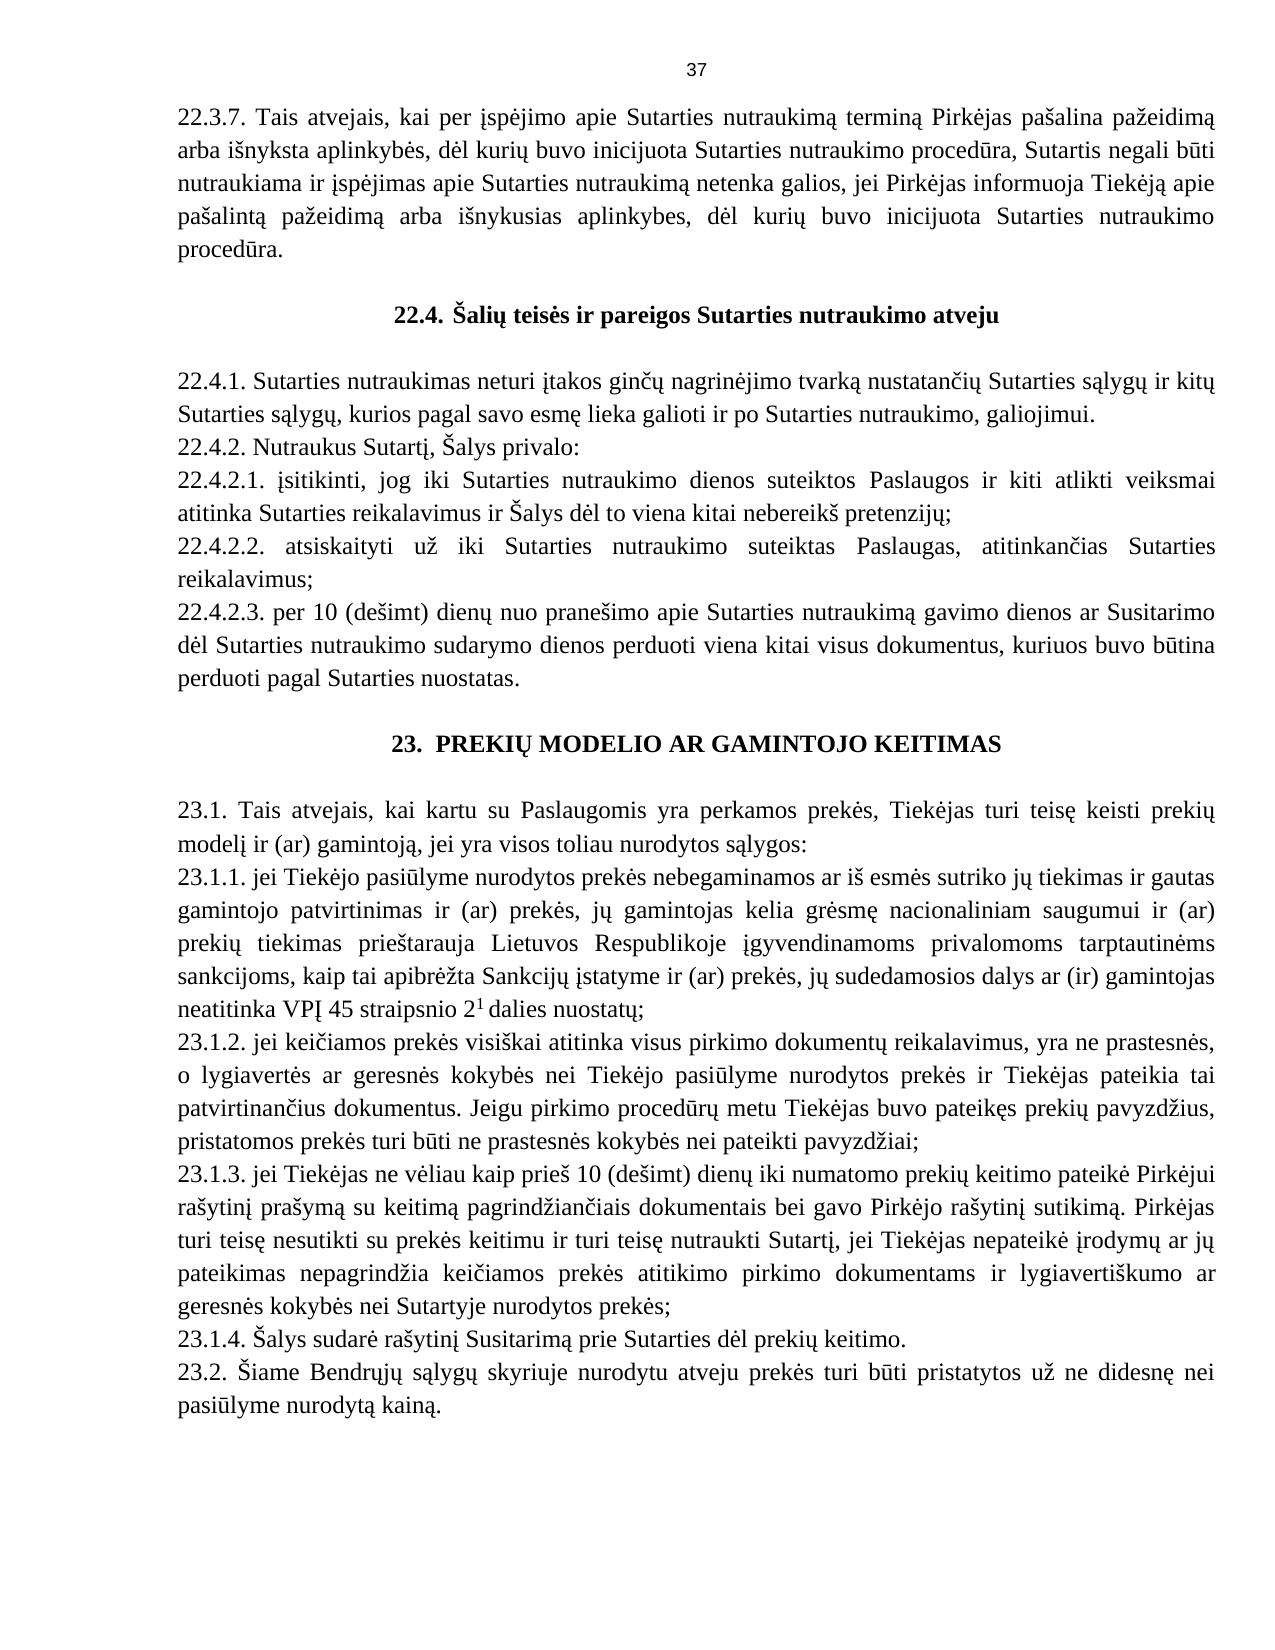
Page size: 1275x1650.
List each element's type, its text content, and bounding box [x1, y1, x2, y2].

text 23.1.1. jei Tiekėjo pasiūlyme nurodytos prekės nebegaminamos ar iš esmės sutriko jų tiekimas ir gautas gamintojo patvirtinimas ir (ar) prekės, jų gamintojas kelia grėsmę nacionaliniam saugumui ir (ar) prekių tiekimas prieštarauja Lietuvos Respublikoje įgyvendinamoms privalomoms tarptautinėms sankcijoms, kaip tai apibrėžta Sankcijų įstatyme ir (ar) prekės, jų sudedamosios dalys ar (ir) gamintojas neatitinka VPĮ 45 straipsnio 21 dalies nuostatų; [177, 862, 1216, 1022]
text 22.4.1. Sutarties nutraukimas neturi įtakos ginčų nagrinėjimo tvarką nustatančių Sutarties sąlygų ir kitų Sutarties sąlygų, kurios pagal savo esmę lieka galioti ir po Sutarties nutraukimo, galiojimui. [177, 366, 1216, 428]
subtitle 22.4. Šalių teisės ir pareigos Sutarties nutraukimo atveju [177, 300, 1216, 329]
text 22.4.2.2. atsiskaityti už iki Sutarties nutraukimo suteiktas Paslaugas, atitinkančias Sutarties reikalavimus; [177, 531, 1216, 593]
text 22.3.7. Tais atvejais, kai per įspėjimo apie Sutarties nutraukimą terminą Pirkėjas pašalina pažeidimą arba išnyksta aplinkybės, dėl kurių buvo inicijuota Sutarties nutraukimo procedūra, Sutartis negali būti nutraukiama ir įspėjimas apie Sutarties nutraukimą netenka galios, jei Pirkėjas informuoja Tiekėją apie pašalintą pažeidimą arba išnykusias aplinkybes, dėl kurių buvo inicijuota Sutarties nutraukimo procedūra. [177, 102, 1216, 263]
text 23. PREKIŲ MODELIO AR GAMINTOJO KEITIMAS [177, 729, 1216, 758]
text 23.1.2. jei keičiamos prekės visiškai atitinka visus pirkimo dokumentų reikalavimus, yra ne prastesnės, o lygiavertės ar geresnės kokybės nei Tiekėjo pasiūlyme nurodytos prekės ir Tiekėjas pateikia tai patvirtinančius dokumentus. Jeigu pirkimo procedūrų metu Tiekėjas buvo pateikęs prekių pavyzdžius, pristatomos prekės turi būti ne prastesnės kokybės nei pateikti pavyzdžiai; [177, 1027, 1216, 1154]
text 23.1.4. Šalys sudarė rašytinį Susitarimą prie Sutarties dėl prekių keitimo. [177, 1324, 1216, 1353]
text 23.2. Šiame Bendrųjų sąlygų skyriuje nurodytu atveju prekės turi būti pristatytos už ne didesnę nei pasiūlyme nurodytą kainą. [177, 1357, 1216, 1419]
text 23.1. Tais atvejais, kai kartu su Paslaugomis yra perkamos prekės, Tiekėjas turi teisę keisti prekių modelį ir (ar) gamintoją, jei yra visos toliau nurodytos sąlygos: [177, 796, 1216, 857]
text 22.4.2.3. per 10 (dešimt) dienų nuo pranešimo apie Sutarties nutraukimą gavimo dienos ar Susitarimo dėl Sutarties nutraukimo sudarymo dienos perduoti viena kitai visus dokumentus, kuriuos buvo būtina perduoti pagal Sutarties nuostatas. [177, 597, 1216, 692]
text 22.4.2.1. įsitikinti, jog iki Sutarties nutraukimo dienos suteiktos Paslaugos ir kiti atlikti veiksmai atitinka Sutarties reikalavimus ir Šalys dėl to viena kitai nebereikš pretenzijų; [177, 465, 1216, 527]
text 22.4.2. Nutraukus Sutartį, Šalys privalo: [177, 432, 1216, 461]
text 23.1.3. jei Tiekėjas ne vėliau kaip prieš 10 (dešimt) dienų iki numatomo prekių keitimo pateikė Pirkėjui rašytinį prašymą su keitimą pagrindžiančiais dokumentais bei gavo Pirkėjo rašytinį sutikimą. Pirkėjas turi teisę nesutikti su prekės keitimu ir turi teisę nutraukti Sutartį, jei Tiekėjas nepateikė įrodymų ar jų pateikimas nepagrindžia keičiamos prekės atitikimo pirkimo dokumentams ir lygiavertiškumo ar geresnės kokybės nei Sutartyje nurodytos prekės; [177, 1159, 1216, 1320]
